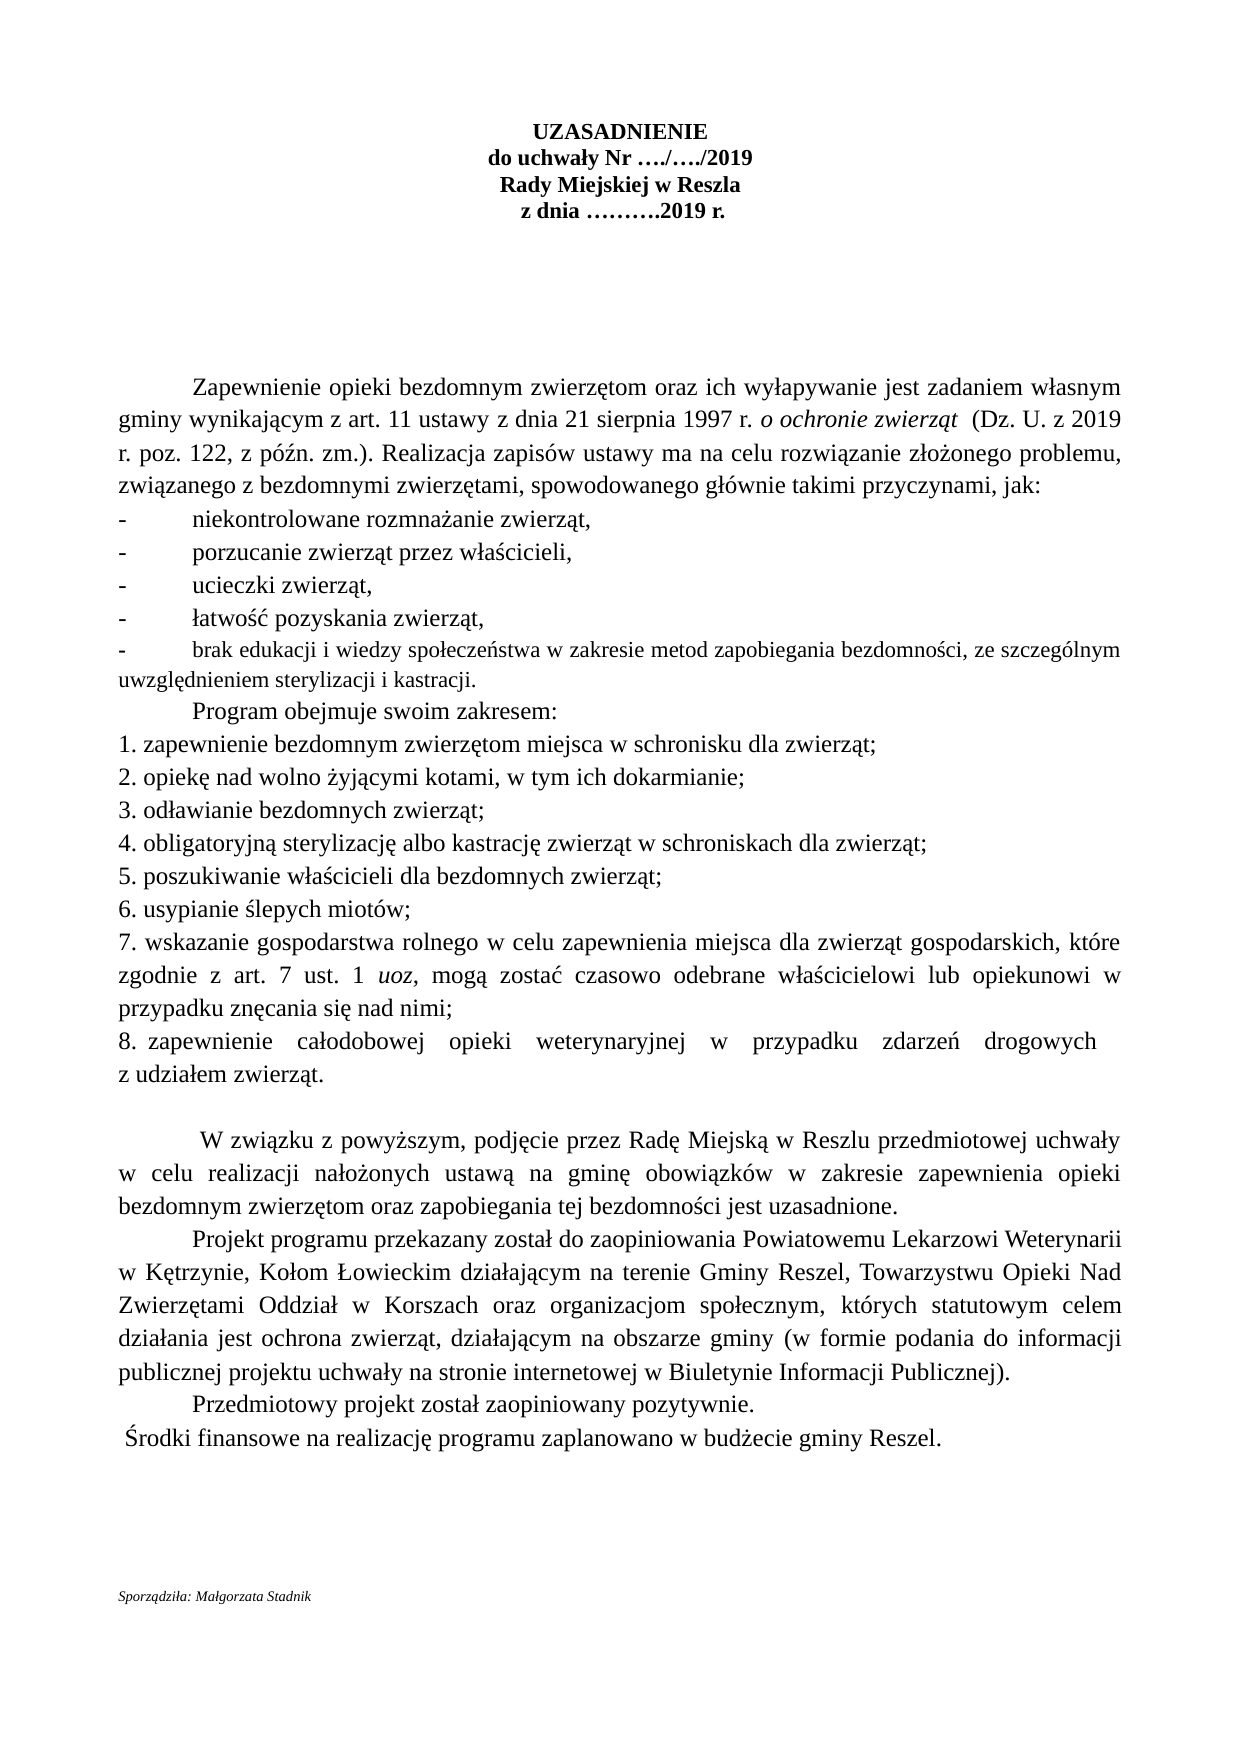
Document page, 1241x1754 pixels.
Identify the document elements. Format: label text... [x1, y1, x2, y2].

text Środki finansowe na realizację programu zaplanowano w budżecie gminy Reszel. [118, 1423, 1122, 1451]
text 6. usypianie ślepych miotów; [118, 894, 1122, 923]
text - brak edukacji i wiedzy społeczeństwa w zakresie metod zapobiegania bezdomności, ze szczególnym uwzględnieniem sterylizacji i kastracji. [118, 636, 1122, 692]
text do uchwały Nr …./…./2019 [118, 144, 1122, 171]
text Przedmiotowy projekt został zaopiniowany pozytywnie. [118, 1389, 1122, 1418]
text - porzucanie zwierząt przez właścicieli, [118, 537, 1122, 565]
text - łatwość pozyskania zwierząt, [118, 603, 1122, 631]
text 7. wskazanie gospodarstwa rolnego w celu zapewnienia miejsca dla zwierząt gospodarskich, które zgodnie z art. 7 ust. 1 uoz, mogą zostać czasowo odebrane właścicielowi lub opiekunowi w przypadku znęcania się nad nimi; [118, 927, 1122, 1022]
text z dnia ……….2019 r. [118, 197, 1122, 223]
text 5. poszukiwanie właścicieli dla bezdomnych zwierząt; [118, 861, 1122, 890]
text 3. odławianie bezdomnych zwierząt; [118, 795, 1122, 824]
text Sporządziła: Małgorzata Stadnik [118, 1588, 1122, 1604]
text Zapewnienie opieki bezdomnym zwierzętom oraz ich wyłapywanie jest zadaniem własnym gminy wynikającym z art. 11 ustawy z dnia 21 sierpnia 1997 r. o ochronie zwierząt (Dz. U. z 2019 r. poz. 122, z późn. zm.). Realizacja zapisów ustawy ma na celu rozwiązanie złożonego problemu, związanego z bezdomnymi zwierzętami, spowodowanego głównie takimi przyczynami, jak: [118, 372, 1122, 499]
text UZASADNIENIE [118, 118, 1122, 144]
text - ucieczki zwierząt, [118, 570, 1122, 598]
text - niekontrolowane rozmnażanie zwierząt, [118, 504, 1122, 532]
text Projekt programu przekazany został do zaopiniowania Powiatowemu Lekarzowi Weterynarii w Kętrzynie, Kołom Łowieckim działającym na terenie Gminy Reszel, Towarzystwu Opieki Nad Zwierzętami Oddział w Korszach oraz organizacjom społecznym, których statutowym celem działania jest ochrona zwierząt, działającym na obszarze gminy (w formie podania do informacji publicznej projektu uchwały na stronie internetowej w Biuletynie Informacji Publicznej). [118, 1224, 1122, 1385]
text 4. obligatoryjną sterylizację albo kastrację zwierząt w schroniskach dla zwierząt; [118, 828, 1122, 857]
text 1. zapewnienie bezdomnym zwierzętom miejsca w schronisku dla zwierząt; [118, 729, 1122, 758]
text Program obejmuje swoim zakresem: [118, 696, 1122, 725]
text 8. zapewnienie całodobowej opieki weterynaryjnej w przypadku zdarzeń drogowych z udziałem zwierząt. [118, 1026, 1122, 1088]
text W związku z powyższym, podjęcie przez Radę Miejską w Reszlu przedmiotowej uchwały w celu realizacji nałożonych ustawą na gminę obowiązków w zakresie zapewnienia opieki bezdomnym zwierzętom oraz zapobiegania tej bezdomności jest uzasadnione. [118, 1125, 1122, 1220]
text Rady Miejskiej w Reszla [118, 171, 1122, 197]
text 2. opiekę nad wolno żyjącymi kotami, w tym ich dokarmianie; [118, 762, 1122, 791]
